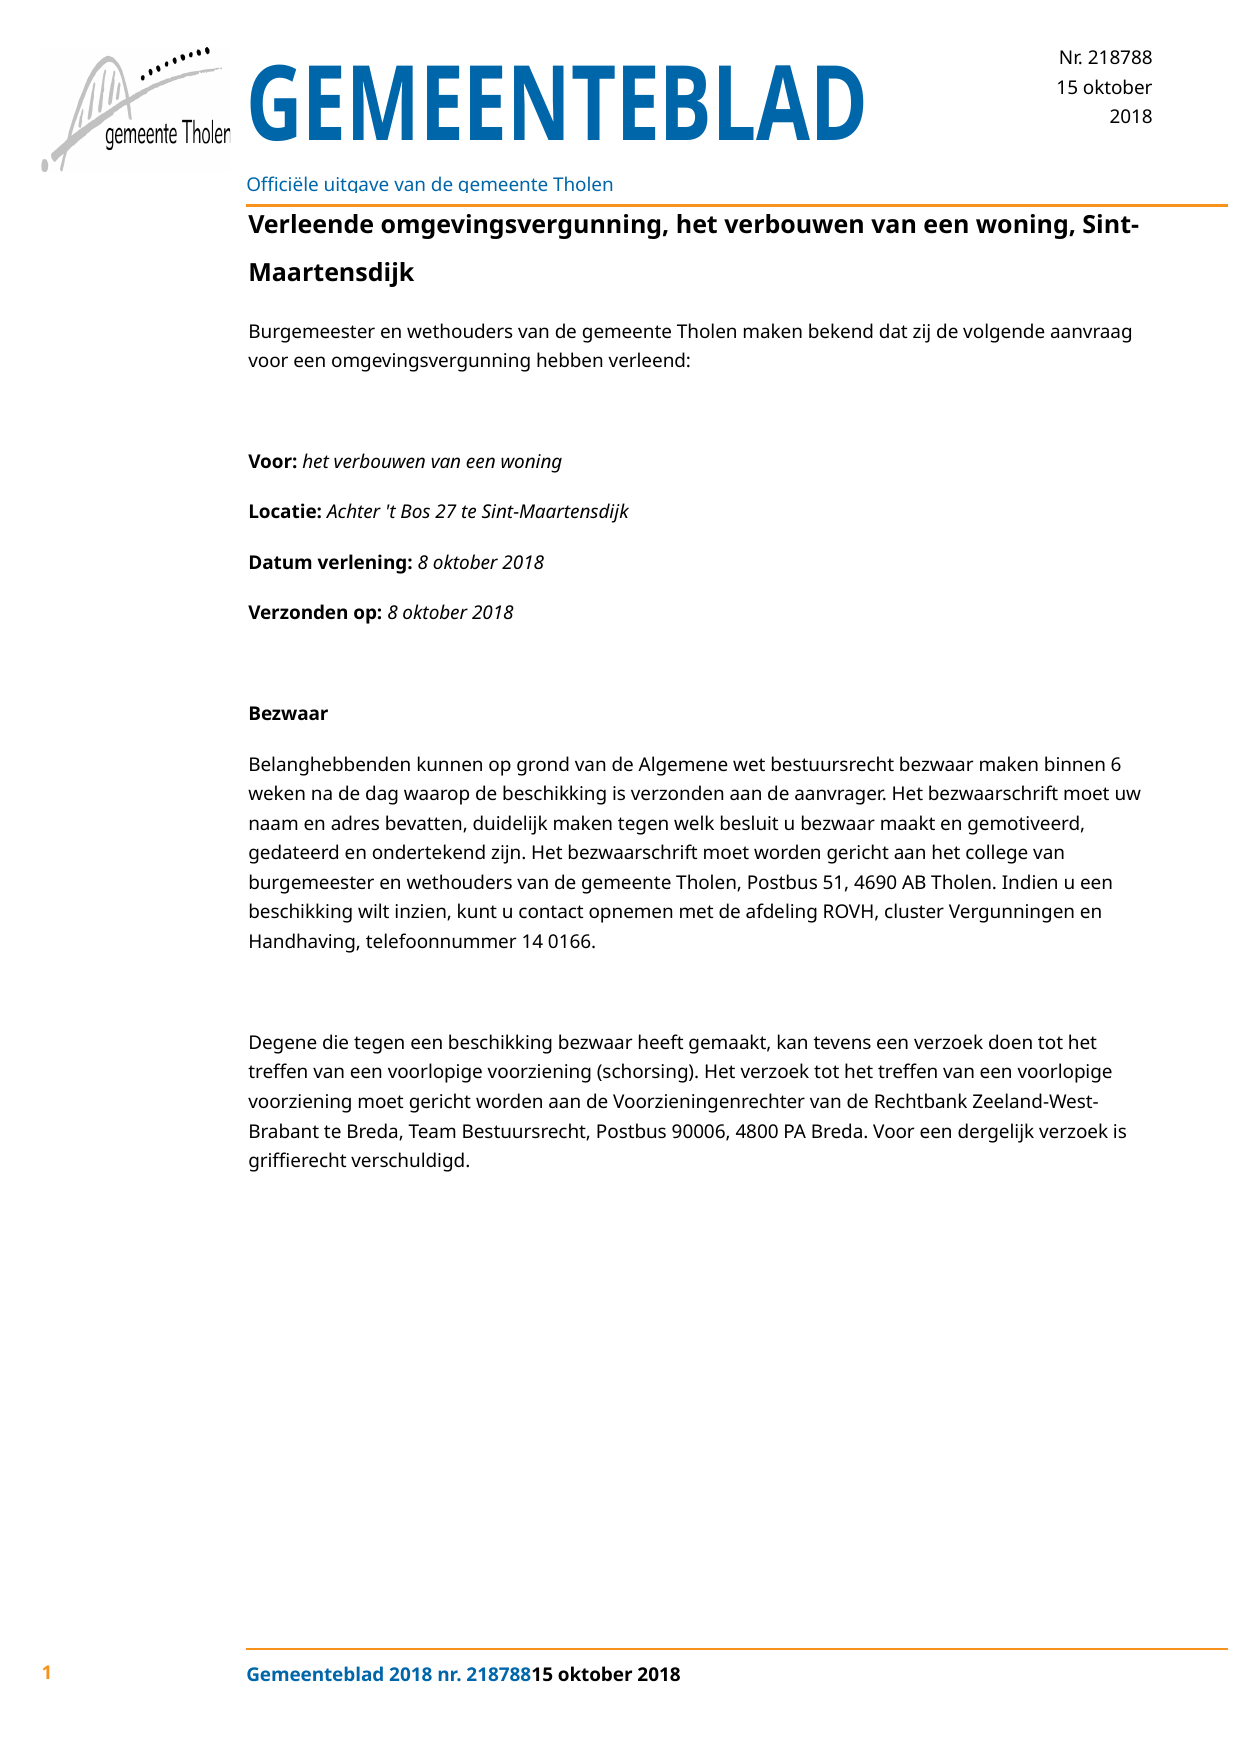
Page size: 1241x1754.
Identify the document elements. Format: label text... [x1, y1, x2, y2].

text Degene die tegen een beschikking bezwaar heeft gemaakt, kan tevens een verzoek doen tot het treffen van een voorlopige voorziening (schorsing). Het verzoek tot het treffen van een voorlopige voorziening moet gericht worden aan de Voorzieningenrechter van de Rechtbank Zeeland-West-Brabant te Breda, Team Bestuursrecht, Postbus 90006, 4800 PA Breda. Voor een dergelijk verzoek is griffierecht verschuldigd. [248, 1029, 1152, 1173]
picture [41, 47, 231, 172]
text Verleende omgevingsvergunning, het verbouwen van een woning, Sint-Maartensdijk [248, 207, 1152, 288]
text Burgemeester en wethouders van de gemeente Tholen maken bekend dat zij de volgende aanvraag voor een omgevingsvergunning hebben verleend: [248, 318, 1152, 373]
text Voor: het verbouwen van een woning [248, 448, 1152, 474]
text Verzonden op: 8 oktober 2018 [248, 599, 1152, 625]
text Locatie: Achter 't Bos 27 te Sint-Maartensdijk [248, 499, 1152, 524]
text Datum verlening: 8 oktober 2018 [248, 549, 1152, 575]
text Belanghebbenden kunnen op grond van de Algemene wet bestuursrecht bezwaar maken binnen 6 weken na de dag waarop de beschikking is verzonden aan de aanvrager. Het bezwaarschrift moet uw naam en adres bevatten, duidelijk maken tegen welk besluit u bezwaar maakt en gemotiveerd, gedateerd en ondertekend zijn. Het bezwaarschrift moet worden gericht aan het college van burgemeester en wethouders van de gemeente Tholen, Postbus 51, 4690 AB Tholen. Indien u een beschikking wilt inzien, kunt u contact opnemen met de afdeling ROVH, cluster Vergunningen en Handhaving, telefoonnummer 14 0166. [248, 751, 1152, 954]
text Bezwaar [248, 700, 1152, 726]
